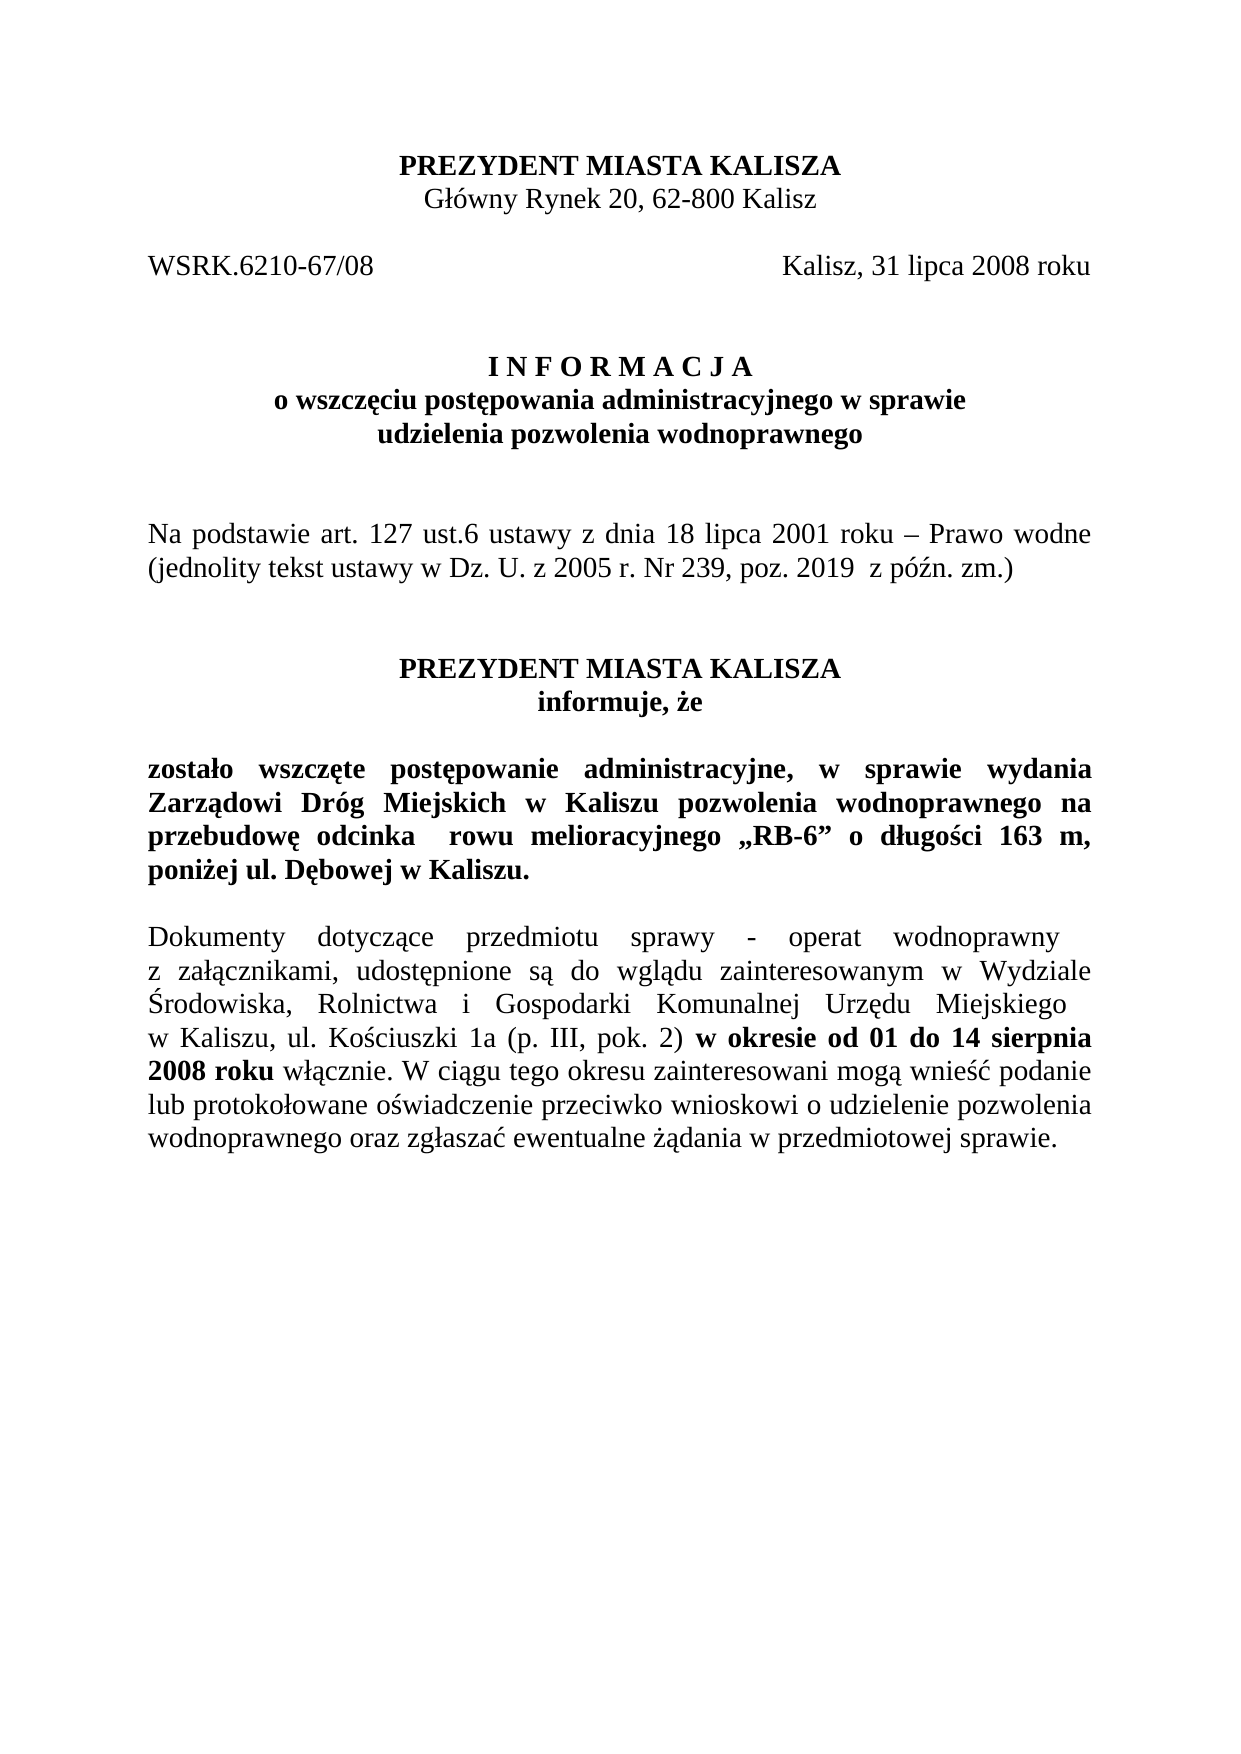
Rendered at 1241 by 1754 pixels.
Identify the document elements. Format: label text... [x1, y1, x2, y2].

text WSRK.6210-67/08 Kalisz, 31 lipca 2008 roku [148, 215, 1092, 282]
text Dokumenty dotyczące przedmiotu sprawy - operat wodnoprawny z załącznikami, udostępnione są do wglądu zainteresowanym w Wydziale Środowiska, Rolnictwa i Gospodarki Komunalnej Urzędu Miejskiego w Kaliszu, ul. Kościuszki 1a (p. III, pok. 2) w okresie od 01 do 14 sierpnia 2008 roku włącznie. W ciągu tego okresu zainteresowani mogą wnieść podanie lub protokołowane oświadczenie przeciwko wnioskowi o udzielenie pozwolenia wodnoprawnego oraz zgłaszać ewentualne żądania w przedmiotowej sprawie. [148, 919, 1092, 1154]
text udzielenia pozwolenia wodnoprawnego [148, 416, 1092, 449]
text o wszczęciu postępowania administracyjnego w sprawie [148, 382, 1092, 416]
subtitle I N F O R M A C J A [148, 349, 1092, 382]
text informuje, że [148, 684, 1092, 718]
text zostało wszczęte postępowanie administracyjne, w sprawie wydania Zarządowi Dróg Miejskich w Kaliszu pozwolenia wodnoprawnego na przebudowę odcinka rowu melioracyjnego „RB-6” o długości 163 m, poniżej ul. Dębowej w Kaliszu. [148, 751, 1092, 886]
text PREZYDENT MIASTA KALISZA [148, 148, 1092, 181]
text Na podstawie art. 127 ust.6 ustawy z dnia 18 lipca 2001 roku – Prawo wodne (jednolity tekst ustawy w Dz. U. z 2005 r. Nr 239, poz. 2019 z późn. zm.) [148, 517, 1092, 584]
text Główny Rynek 20, 62-800 Kalisz [148, 181, 1092, 215]
subtitle PREZYDENT MIASTA KALISZA [148, 651, 1092, 684]
